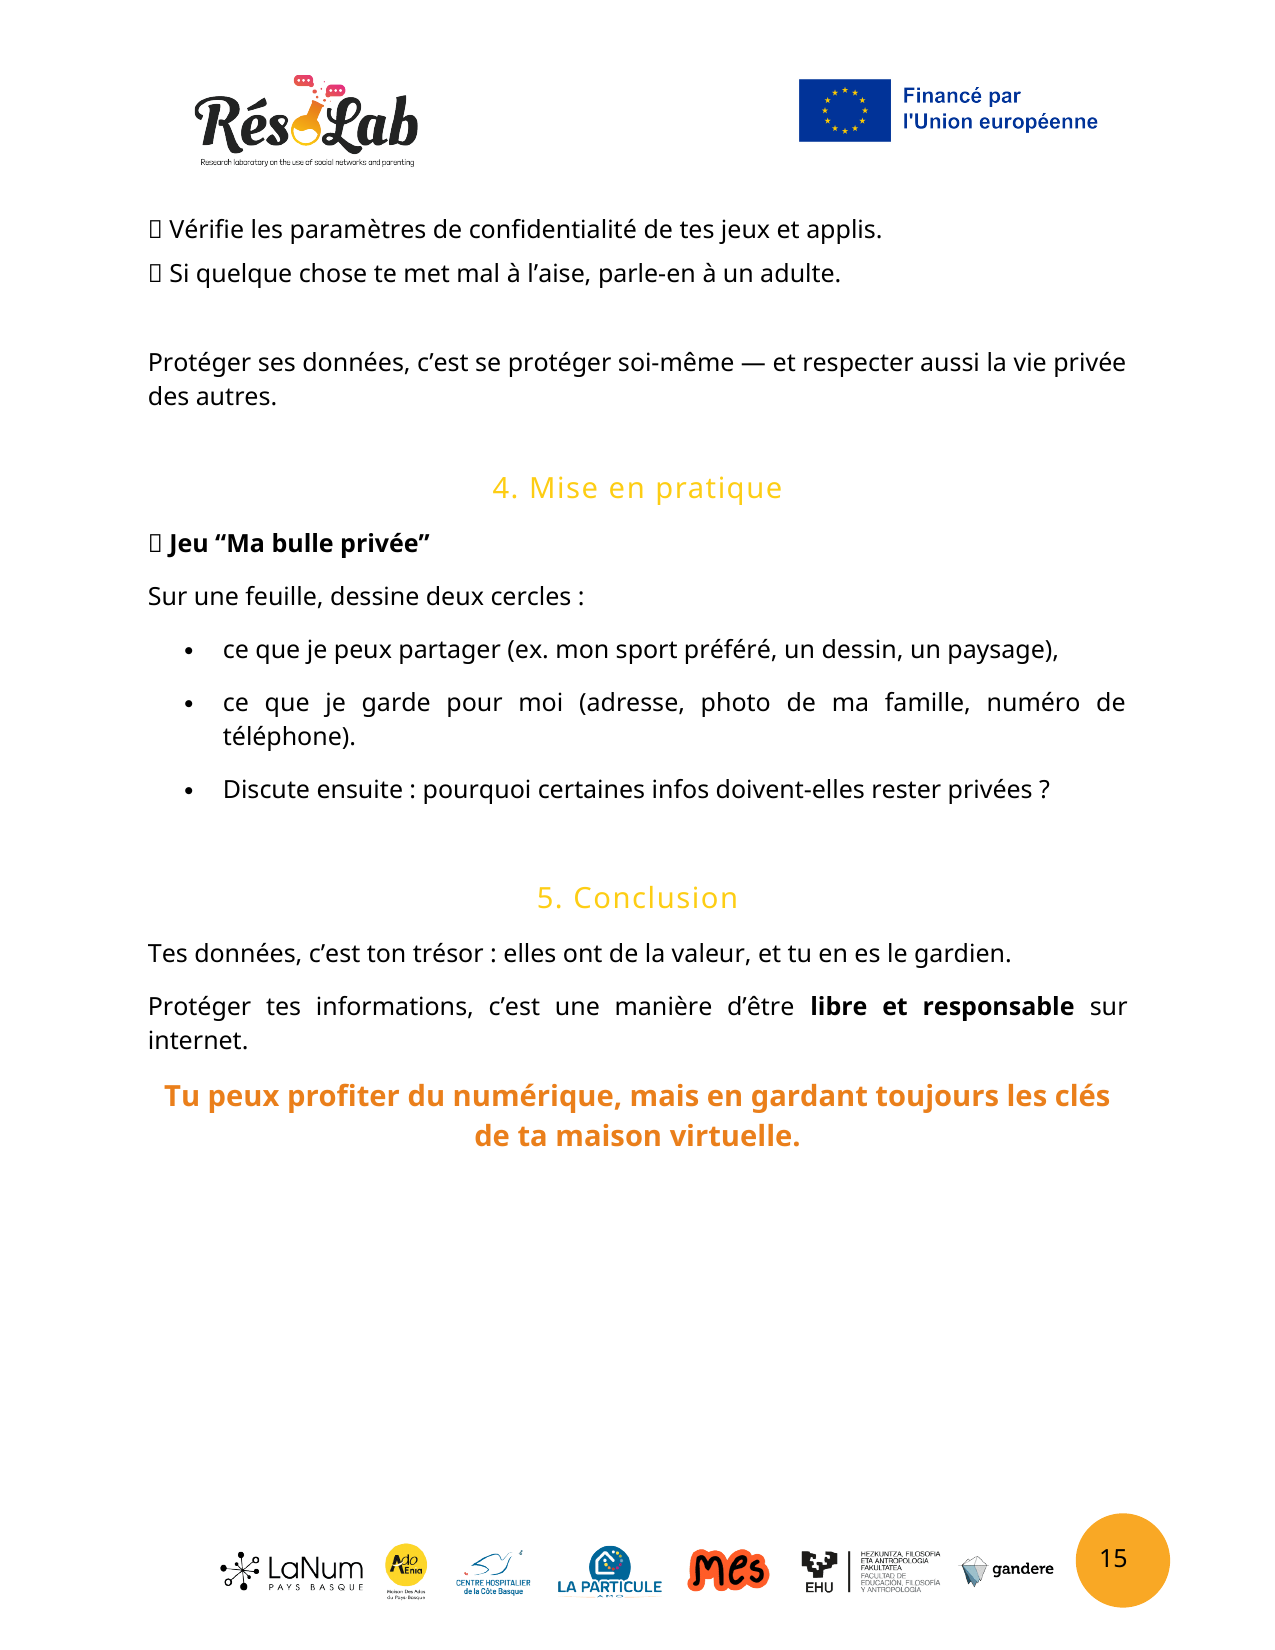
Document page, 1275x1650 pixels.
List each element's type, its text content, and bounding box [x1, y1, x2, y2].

picture [794, 75, 1111, 147]
text 🔐 Jeu “Ma bulle privée” [148, 526, 1127, 560]
picture [213, 1541, 1062, 1602]
text 5. Conclusion [148, 877, 1127, 917]
text ✅ Si quelque chose te met mal à l’aise, parle-en à un adulte. [148, 256, 1127, 290]
text ✅ Vérifie les paramètres de confidentialité de tes jeux et applis. [148, 211, 1127, 245]
list ce que je garde pour moi (adresse, photo de ma famille, numéro de téléphone). [185, 684, 1127, 753]
text 4. Mise en pratique [148, 468, 1127, 507]
picture [194, 75, 418, 173]
text Tu peux profiter du numérique, mais en gardant toujours les clés de ta maison virtuelle. [148, 1075, 1127, 1154]
text Sur une feuille, dessine deux cercles : [148, 579, 1127, 613]
text Protéger ses données, c’est se protéger soi-même — et respecter aussi la vie privée des autres. [148, 345, 1127, 413]
text Protéger tes informations, c’est une manière d’être libre et responsable sur internet. [148, 988, 1127, 1056]
text Tes données, c’est ton trésor : elles ont de la valeur, et tu en es le gardien. [148, 936, 1127, 969]
list ce que je peux partager (ex. mon sport préféré, un dessin, un paysage), [185, 632, 1127, 666]
list Discute ensuite : pourquoi certaines infos doivent-elles rester privées ? [185, 771, 1127, 806]
